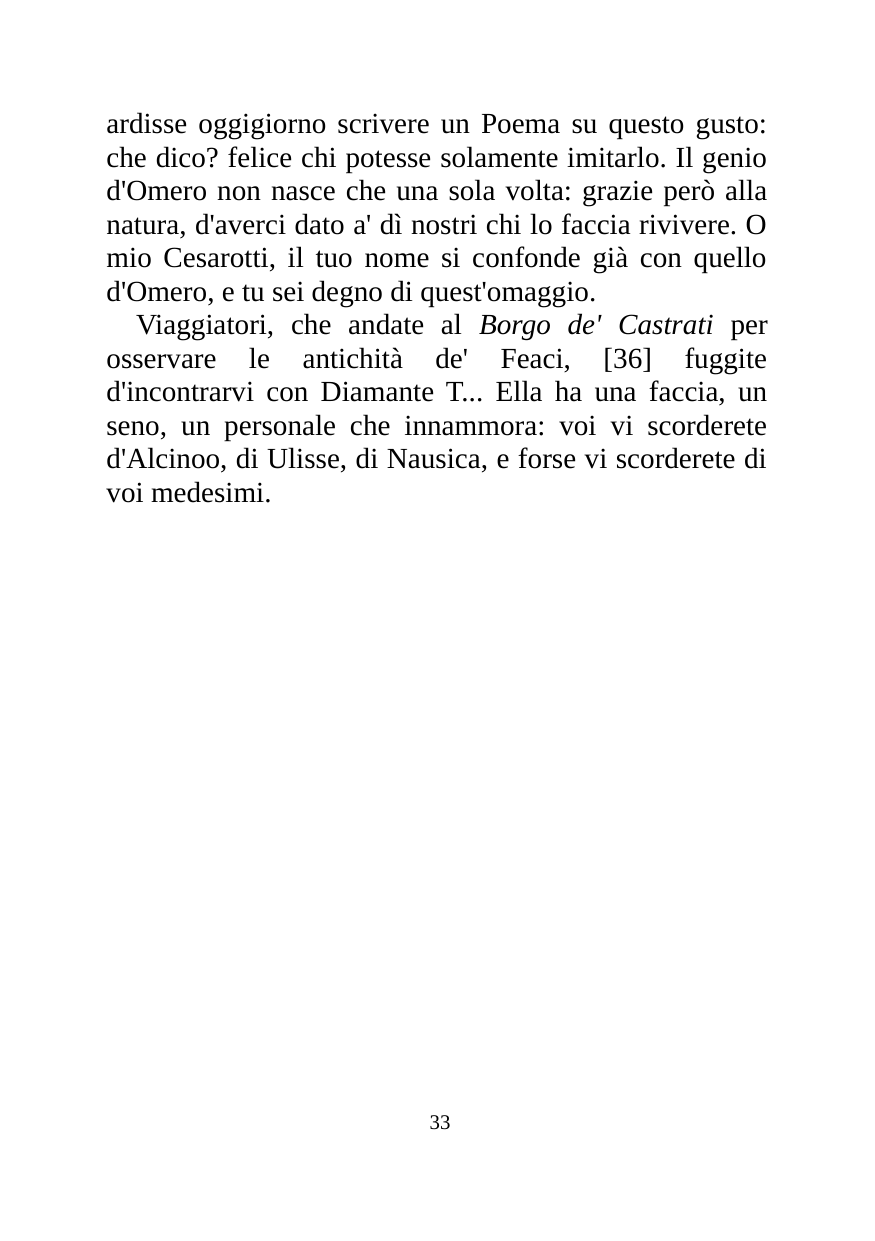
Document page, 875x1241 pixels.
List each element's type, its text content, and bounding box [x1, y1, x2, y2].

text ardisse oggigiorno scrivere un Poema su questo gusto: che dico? felice chi potesse solamente imitarlo. Il genio d'Omero non nasce che una sola volta: grazie però alla natura, d'averci dato a' dì nostri chi lo faccia rivivere. O mio Cesarotti, il tuo nome si confonde già con quello d'Omero, e tu sei degno di quest'omaggio. [106, 106, 768, 307]
text Viaggiatori, che andate al Borgo de' Castrati per osservare le antichità de' Feaci, [36] fuggite d'incontrarvi con Diamante T... Ella ha una faccia, un seno, un personale che innammora: voi vi scorderete d'Alcinoo, di Ulisse, di Nausica, e forse vi scorderete di voi medesimi. [106, 307, 768, 509]
